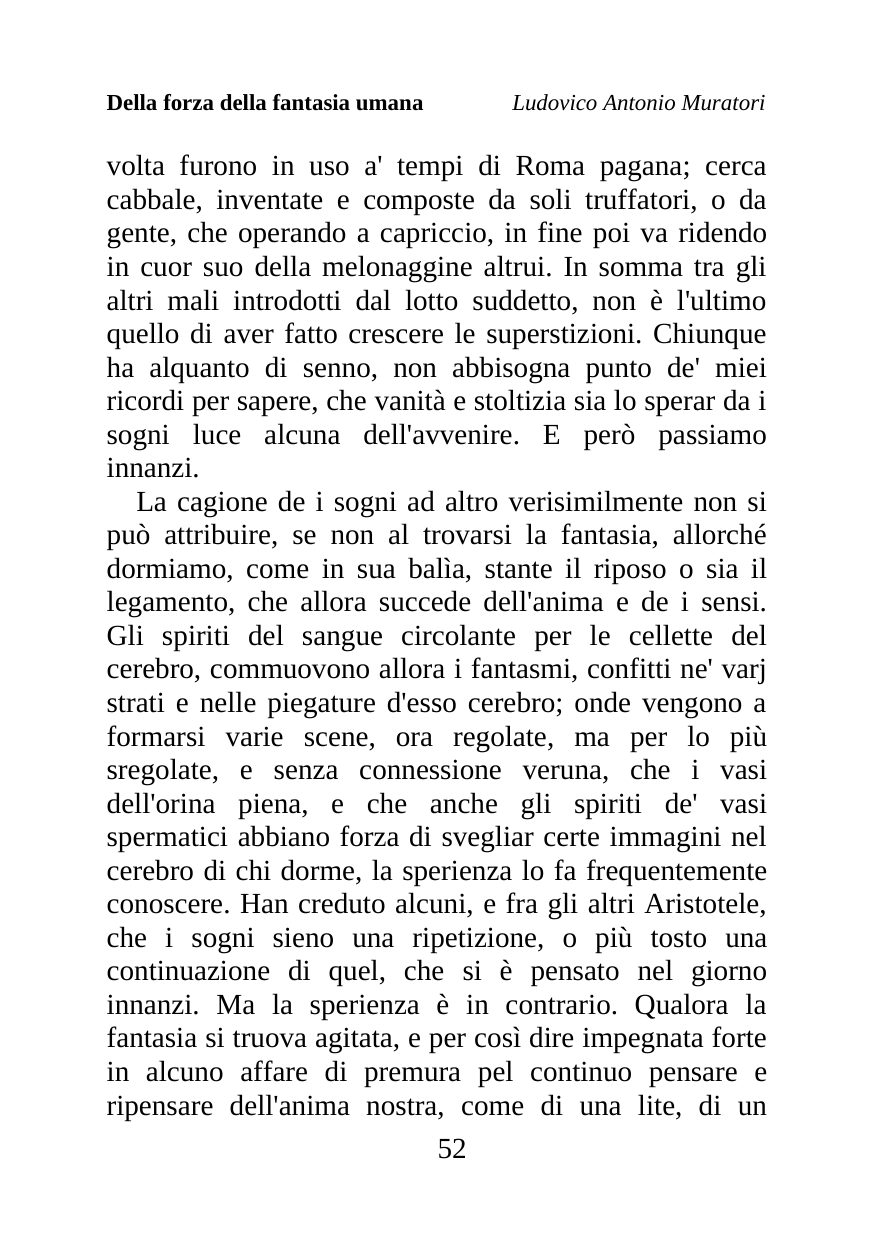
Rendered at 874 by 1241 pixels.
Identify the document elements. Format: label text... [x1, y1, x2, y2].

text La cagione de i sogni ad altro verisimilmente non si può attribuire, se non al trovarsi la fantasia, allorché dormiamo, come in sua balìa, stante il riposo o sia il legamento, che allora succede dell'anima e de i sensi. Gli spiriti del sangue circolante per le cellette del cerebro, commuovono allora i fantasmi, confitti ne' varj strati e nelle piegature d'esso cerebro; onde vengono a formarsi varie scene, ora regolate, ma per lo più sregolate, e senza connessione veruna, che i vasi dell'orina piena, e che anche gli spiriti de' vasi spermatici abbiano forza di svegliar certe immagini nel cerebro di chi dorme, la sperienza lo fa frequentemente conoscere. Han creduto alcuni, e fra gli altri Aristotele, che i sogni sieno una ripetizione, o più tosto una continuazione di quel, che si è pensato nel giorno innanzi. Ma la sperienza è in contrario. Qualora la fantasia si truova agitata, e per così dire impegnata forte in alcuno affare di premura pel continuo pensare e ripensare dell'anima nostra, come di una lite, di un [106, 484, 768, 1121]
text volta furono in uso a' tempi di Roma pagana; cerca cabbale, inventate e composte da soli truffatori, o da gente, che operando a capriccio, in fine poi va ridendo in cuor suo della melonaggine altrui. In somma tra gli altri mali introdotti dal lotto suddetto, non è l'ultimo quello di aver fatto crescere le superstizioni. Chiunque ha alquanto di senno, non abbisogna punto de' miei ricordi per sapere, che vanità e stoltizia sia lo sperar da i sogni luce alcuna dell'avvenire. E però passiamo innanzi. [106, 148, 768, 484]
